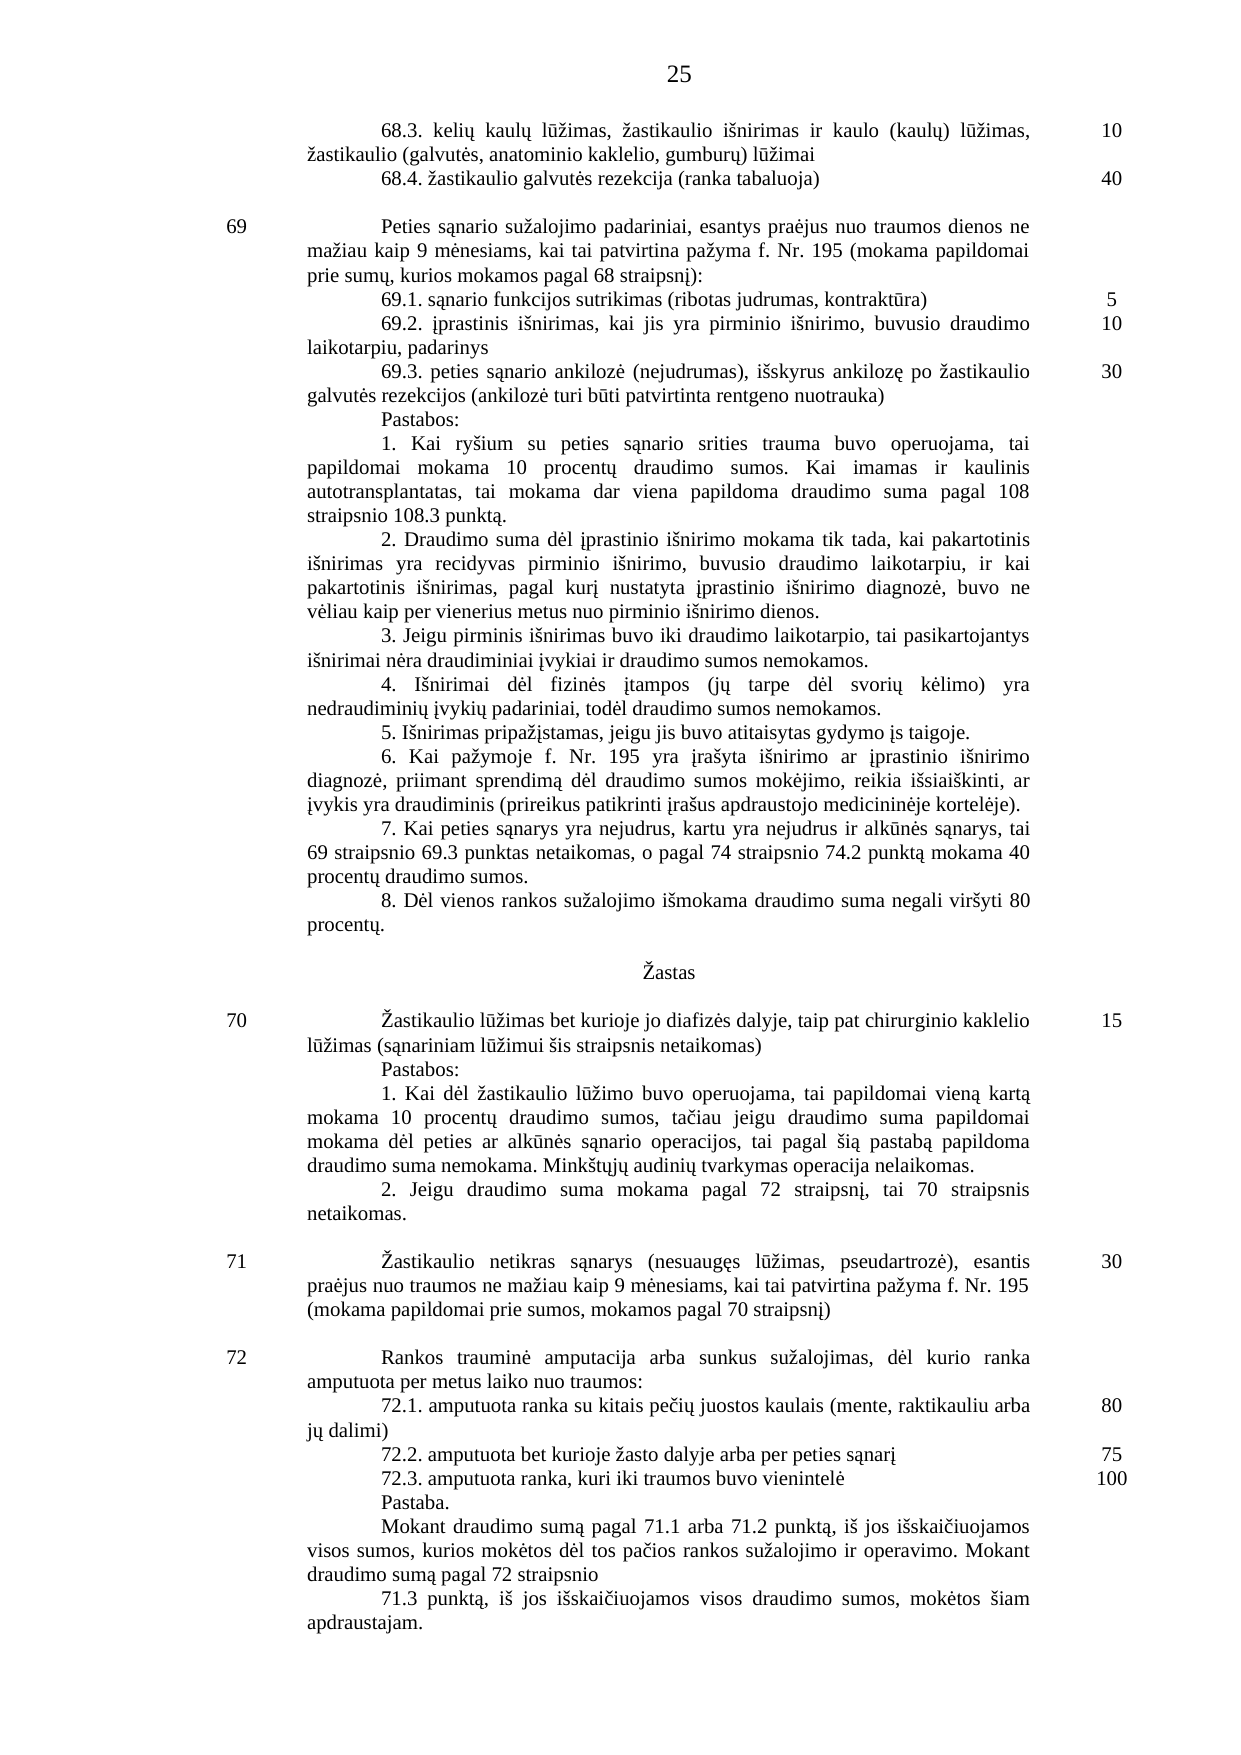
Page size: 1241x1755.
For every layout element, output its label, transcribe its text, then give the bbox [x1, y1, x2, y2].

table_cell Žastikaulio netikras sąnarys (nesuaugęs lūžimas, pseudartrozė), esantis praėjus nuo traumos ne mažiau kaip 9 mėnesiams, kai tai patvirtina pažyma f. Nr. 195 (mokama papildomai prie sumos, mokamos pagal 70 straipsnį) [296, 1249, 1042, 1345]
table_cell 15 [1042, 1009, 1181, 1249]
table_cell Peties sąnario sužalojimo padariniai, esantys praėjus nuo traumos dienos ne mažiau kaip 9 mėnesiams, kai tai patvirtina pažyma f. Nr. 195 (mokama papildomai prie sumų, kurios mokamos pagal 68 straipsnį): 69.1. sąnario funkcijos sutrikimas (ribotas judrumas, kontraktūra) 69.2. įprastinis išnirimas, kai jis yra pirminio išnirimo, buvusio draudimo laikotarpiu, padarinys 69.3. peties sąnario ankilozė (nejudrumas), išskyrus ankilozę po žastikaulio galvutės rezekcijos (ankilozė turi būti patvirtinta rentgeno nuotrauka) Pastabos: 1. Kai ryšium su peties sąnario srities trauma buvo operuojama, tai papildomai mokama 10 procentų draudimo sumos. Kai imamas ir kaulinis autotransplantatas, tai mokama dar viena papildoma draudimo suma pagal 108 straipsnio 108.3 punktą. 2. Draudimo suma dėl įprastinio išnirimo mokama tik tada, kai pakartotinis išnirimas yra recidyvas pirminio išnirimo, buvusio draudimo laikotarpiu, ir kai pakartotinis išnirimas, pagal kurį nustatyta įprastinio išnirimo diagnozė, buvo ne vėliau kaip per vienerius metus nuo pirminio išnirimo dienos. 3. Jeigu pirminis išnirimas buvo iki draudimo laikotarpio, tai pasikartojantys išnirimai nėra draudiminiai įvykiai ir draudimo sumos nemokamos. 4. Išnirimai dėl fizinės įtampos (jų tarpe dėl svorių kėlimo) yra nedraudiminių įvykių padariniai, todėl draudimo sumos nemokamos. 5. Išnirimas pripažįstamas, jeigu jis buvo atitaisytas gydymo įs taigoje. 6. Kai pažymoje f. Nr. 195 yra įrašyta išnirimo ar įprastinio išnirimo diagnozė, priimant sprendimą dėl draudimo sumos mokėjimo, reikia išsiaiškinti, ar įvykis yra draudiminis (prireikus patikrinti įrašus apdraustojo medicininėje kortelėje). 7. Kai peties sąnarys yra nejudrus, kartu yra nejudrus ir alkūnės sąnarys, tai 69 straipsnio 69.3 punktas netaikomas, o pagal 74 straipsnio 74.2 punktą mokama 40 procentų draudimo sumos. 8. Dėl vienos rankos sužalojimo išmokama draudimo suma negali viršyti 80 procentų. [296, 214, 1042, 960]
table_cell Rankos trauminė amputacija arba sunkus sužalojimas, dėl kurio ranka amputuota per metus laiko nuo traumos: 72.1. amputuota ranka su kitais pečių juostos kaulais (mente, raktikauliu arba jų dalimi) 72.2. amputuota bet kurioje žasto dalyje arba per peties sąnarį 72.3. amputuota ranka, kuri iki traumos buvo vienintelė Pastaba. Mokant draudimo sumą pagal 71.1 arba 71.2 punktą, iš jos išskaičiuojamos visos sumos, kurios mokėtos dėl tos pačios rankos sužalojimo ir operavimo. Mokant draudimo sumą pagal 72 straipsnio 71.3 punktą, iš jos išskaičiuojamos visos draudimo sumos, mokėtos šiam apdraustajam. [296, 1345, 1042, 1634]
table_cell 30 [1042, 1249, 1181, 1345]
table_cell [177, 118, 296, 214]
table_cell 72 [177, 1345, 296, 1634]
table_cell Žastikaulio lūžimas bet kurioje jo diafizės dalyje, taip pat chirurginio kaklelio lūžimas (sąnariniam lūžimui šis straipsnis netaikomas) Pastabos: 1. Kai dėl žastikaulio lūžimo buvo operuojama, tai papildomai vieną kartą mokama 10 procentų draudimo sumos, tačiau jeigu draudimo suma papildomai mokama dėl peties ar alkūnės sąnario operacijos, tai pagal šią pastabą papildoma draudimo suma nemokama. Minkštųjų audinių tvarkymas operacija nelaikomas. 2. Jeigu draudimo suma mokama pagal 72 straipsnį, tai 70 straipsnis netaikomas. [296, 1009, 1042, 1249]
table_cell 10 40 [1042, 118, 1181, 214]
table_cell 68.3. kelių kaulų lūžimas, žastikaulio išnirimas ir kaulo (kaulų) lūžimas, žastikaulio (galvutės, anatominio kaklelio, gumburų) lūžimai 68.4. žastikaulio galvutės rezekcija (ranka tabaluoja) [296, 118, 1042, 214]
table_cell 80 75 100 [1042, 1345, 1181, 1634]
table_cell [177, 960, 296, 1008]
table_cell 69 [177, 214, 296, 960]
table_cell 70 [177, 1009, 296, 1249]
table_cell [1042, 960, 1181, 1008]
table_cell 71 [177, 1249, 296, 1345]
table_cell 5 10 30 [1042, 214, 1181, 960]
table_cell Žastas [296, 960, 1042, 1008]
